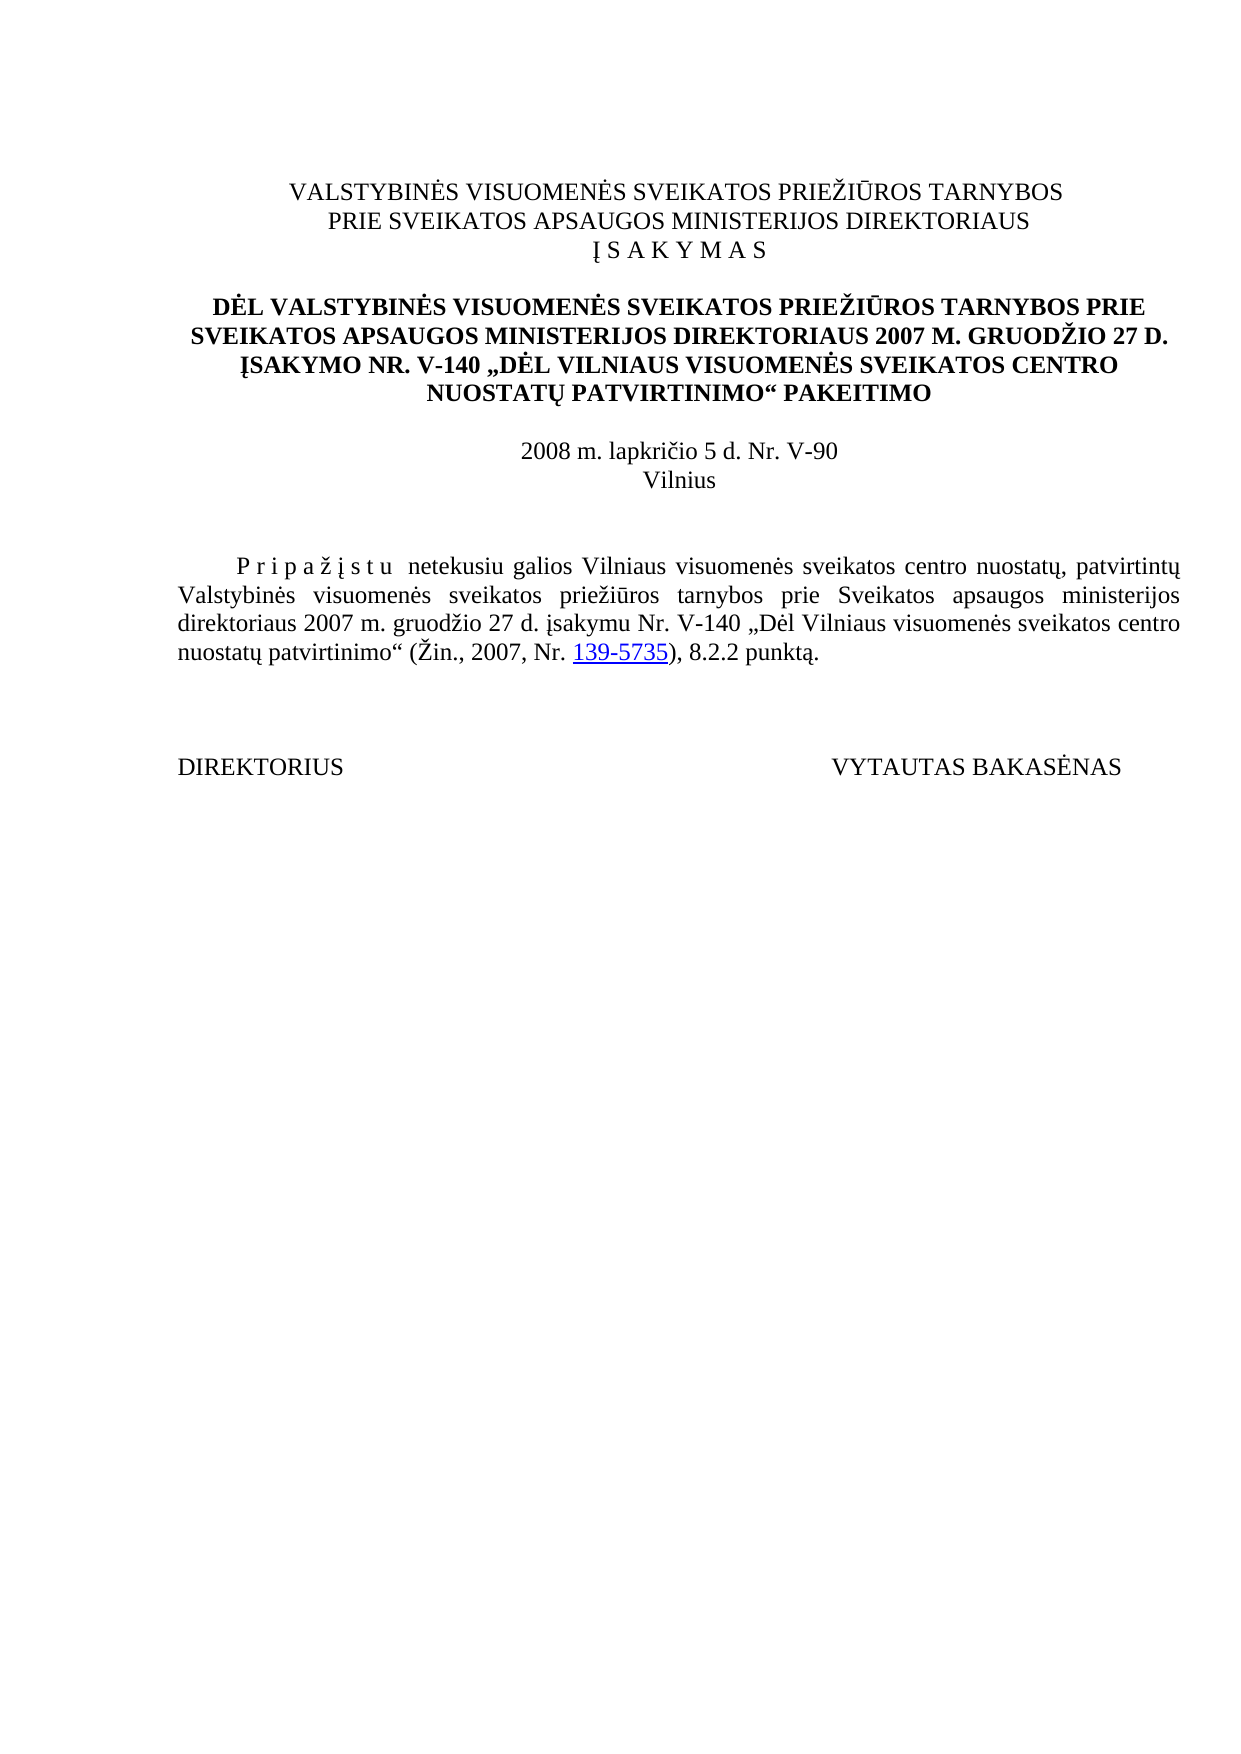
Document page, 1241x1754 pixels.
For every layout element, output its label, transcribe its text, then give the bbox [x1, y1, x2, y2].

text Pripažįstu netekusiu galios Vilniaus visuomenės sveikatos centro nuostatų, patvirtintų Valstybinės visuomenės sveikatos priežiūros tarnybos prie Sveikatos apsaugos ministerijos direktoriaus 2007 m. gruodžio 27 d. įsakymu Nr. V-140 „Dėl Vilniaus visuomenės sveikatos centro nuostatų patvirtinimo“ (Žin., 2007, Nr. 139-5735), 8.2.2 punktą. [177, 551, 1181, 666]
text ĮSAKYMAS [177, 235, 1181, 263]
text 2008 m. lapkričio 5 d. Nr. V-90 [177, 436, 1181, 465]
text DIREKTORIUS VYTAUTAS BAKASĖNAS [177, 752, 1181, 781]
text PRIE SVEIKATOS APSAUGOS MINISTERIJOS DIREKTORIAUS [177, 206, 1181, 235]
text DĖL VALSTYBINĖS VISUOMENĖS SVEIKATOS PRIEŽIŪROS TARNYBOS PRIE SVEIKATOS APSAUGOS MINISTERIJOS DIREKTORIAUS 2007 M. GRUODŽIO 27 D. ĮSAKYMO NR. V-140 „DĖL VILNIAUS VISUOMENĖS SVEIKATOS CENTRO NUOSTATŲ PATVIRTINIMO“ PAKEITIMO [177, 292, 1181, 407]
text Vilnius [177, 465, 1181, 493]
text VALSTYBINĖS VISUOMENĖS SVEIKATOS PRIEŽIŪROS TARNYBOS [177, 177, 1181, 206]
